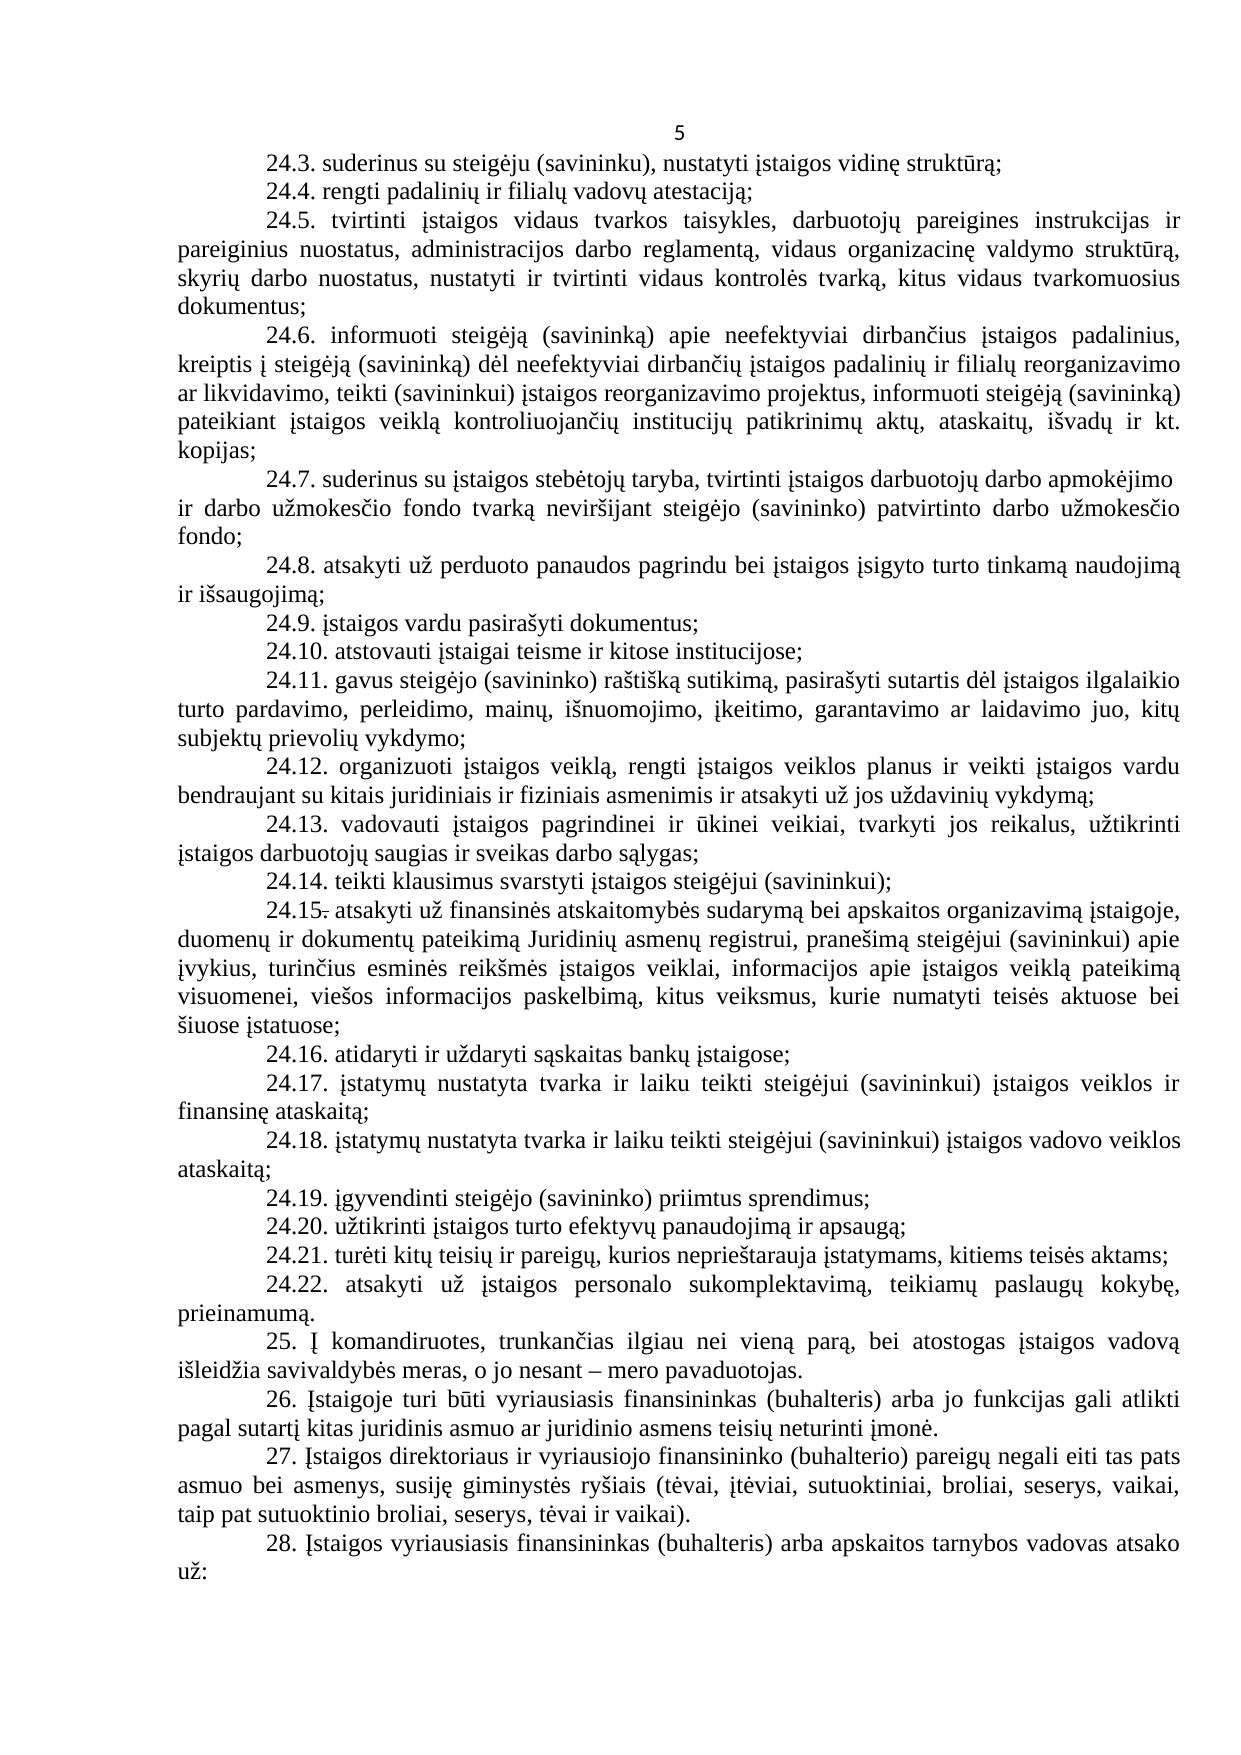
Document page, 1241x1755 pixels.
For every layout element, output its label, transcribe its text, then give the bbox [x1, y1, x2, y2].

text 24.19. įgyvendinti steigėjo (savininko) priimtus sprendimus; [177, 1183, 1181, 1211]
text 24.6. informuoti steigėją (savininką) apie neefektyviai dirbančius įstaigos padalinius, kreiptis į steigėją (savininką) dėl neefektyviai dirbančių įstaigos padalinių ir filialų reorganizavimo ar likvidavimo, teikti (savininkui) įstaigos reorganizavimo projektus, informuoti steigėją (savininką) pateikiant įstaigos veiklą kontroliuojančių institucijų patikrinimų aktų, ataskaitų, išvadų ir kt. kopijas; [177, 320, 1181, 464]
text 24.17. įstatymų nustatyta tvarka ir laiku teikti steigėjui (savininkui) įstaigos veiklos ir finansinę ataskaitą; [177, 1068, 1181, 1125]
text 24.7. suderinus su įstaigos stebėtojų taryba, tvirtinti įstaigos darbuotojų darbo apmokėjimo [177, 464, 1181, 493]
text 24.14. teikti klausimus svarstyti įstaigos steigėjui (savininkui); [177, 866, 1181, 895]
text 24.15. atsakyti už finansinės atskaitomybės sudarymą bei apskaitos organizavimą įstaigoje, duomenų ir dokumentų pateikimą Juridinių asmenų registrui, pranešimą steigėjui (savininkui) apie įvykius, turinčius esminės reikšmės įstaigos veiklai, informacijos apie įstaigos veiklą pateikimą visuomenei, viešos informacijos paskelbimą, kitus veiksmus, kurie numatyti teisės aktuose bei šiuose įstatuose; [177, 895, 1181, 1039]
text 24.5. tvirtinti įstaigos vidaus tvarkos taisykles, darbuotojų pareigines instrukcijas ir pareiginius nuostatus, administracijos darbo reglamentą, vidaus organizacinę valdymo struktūrą, skyrių darbo nuostatus, nustatyti ir tvirtinti vidaus kontrolės tvarką, kitus vidaus tvarkomuosius dokumentus; [177, 205, 1181, 320]
text 27. Įstaigos direktoriaus ir vyriausiojo finansininko (buhalterio) pareigų negali eiti tas pats asmuo bei asmenys, susiję giminystės ryšiais (tėvai, įtėviai, sutuoktiniai, broliai, seserys, vaikai, taip pat sutuoktinio broliai, seserys, tėvai ir vaikai). [177, 1441, 1181, 1528]
text 24.3. suderinus su steigėju (savininku), nustatyti įstaigos vidinę struktūrą; [177, 148, 1181, 176]
text 24.20. užtikrinti įstaigos turto efektyvų panaudojimą ir apsaugą; [177, 1211, 1181, 1240]
text 26. Įstaigoje turi būti vyriausiasis finansininkas (buhalteris) arba jo funkcijas gali atlikti pagal sutartį kitas juridinis asmuo ar juridinio asmens teisių neturinti įmonė. [177, 1384, 1181, 1441]
text 24.16. atidaryti ir uždaryti sąskaitas bankų įstaigose; [177, 1039, 1181, 1068]
text 24.4. rengti padalinių ir filialų vadovų atestaciją; [177, 176, 1181, 205]
text ir darbo užmokesčio fondo tvarką neviršijant steigėjo (savininko) patvirtinto darbo užmokesčio fondo; [177, 493, 1181, 550]
text 24.9. įstaigos vardu pasirašyti dokumentus; [177, 608, 1181, 636]
text 24.8. atsakyti už perduoto panaudos pagrindu bei įstaigos įsigyto turto tinkamą naudojimą ir išsaugojimą; [177, 550, 1181, 608]
text 24.18. įstatymų nustatyta tvarka ir laiku teikti steigėjui (savininkui) įstaigos vadovo veiklos ataskaitą; [177, 1125, 1181, 1183]
text 24.12. organizuoti įstaigos veiklą, rengti įstaigos veiklos planus ir veikti įstaigos vardu bendraujant su kitais juridiniais ir fiziniais asmenimis ir atsakyti už jos uždavinių vykdymą; [177, 751, 1181, 809]
text 24.13. vadovauti įstaigos pagrindinei ir ūkinei veikiai, tvarkyti jos reikalus, užtikrinti įstaigos darbuotojų saugias ir sveikas darbo sąlygas; [177, 809, 1181, 866]
text 24.11. gavus steigėjo (savininko) raštišką sutikimą, pasirašyti sutartis dėl įstaigos ilgalaikio turto pardavimo, perleidimo, mainų, išnuomojimo, įkeitimo, garantavimo ar laidavimo juo, kitų subjektų prievolių vykdymo; [177, 665, 1181, 751]
text 25. Į komandiruotes, trunkančias ilgiau nei vieną parą, bei atostogas įstaigos vadovą išleidžia savivaldybės meras, o jo nesant – mero pavaduotojas. [177, 1326, 1181, 1384]
text 24.10. atstovauti įstaigai teisme ir kitose institucijose; [177, 636, 1181, 665]
text 24.22. atsakyti už įstaigos personalo sukomplektavimą, teikiamų paslaugų kokybę, prieinamumą. [177, 1269, 1181, 1326]
text 24.21. turėti kitų teisių ir pareigų, kurios neprieštarauja įstatymams, kitiems teisės aktams; [177, 1240, 1181, 1269]
text 28. Įstaigos vyriausiasis finansininkas (buhalteris) arba apskaitos tarnybos vadovas atsako už: [177, 1528, 1181, 1585]
